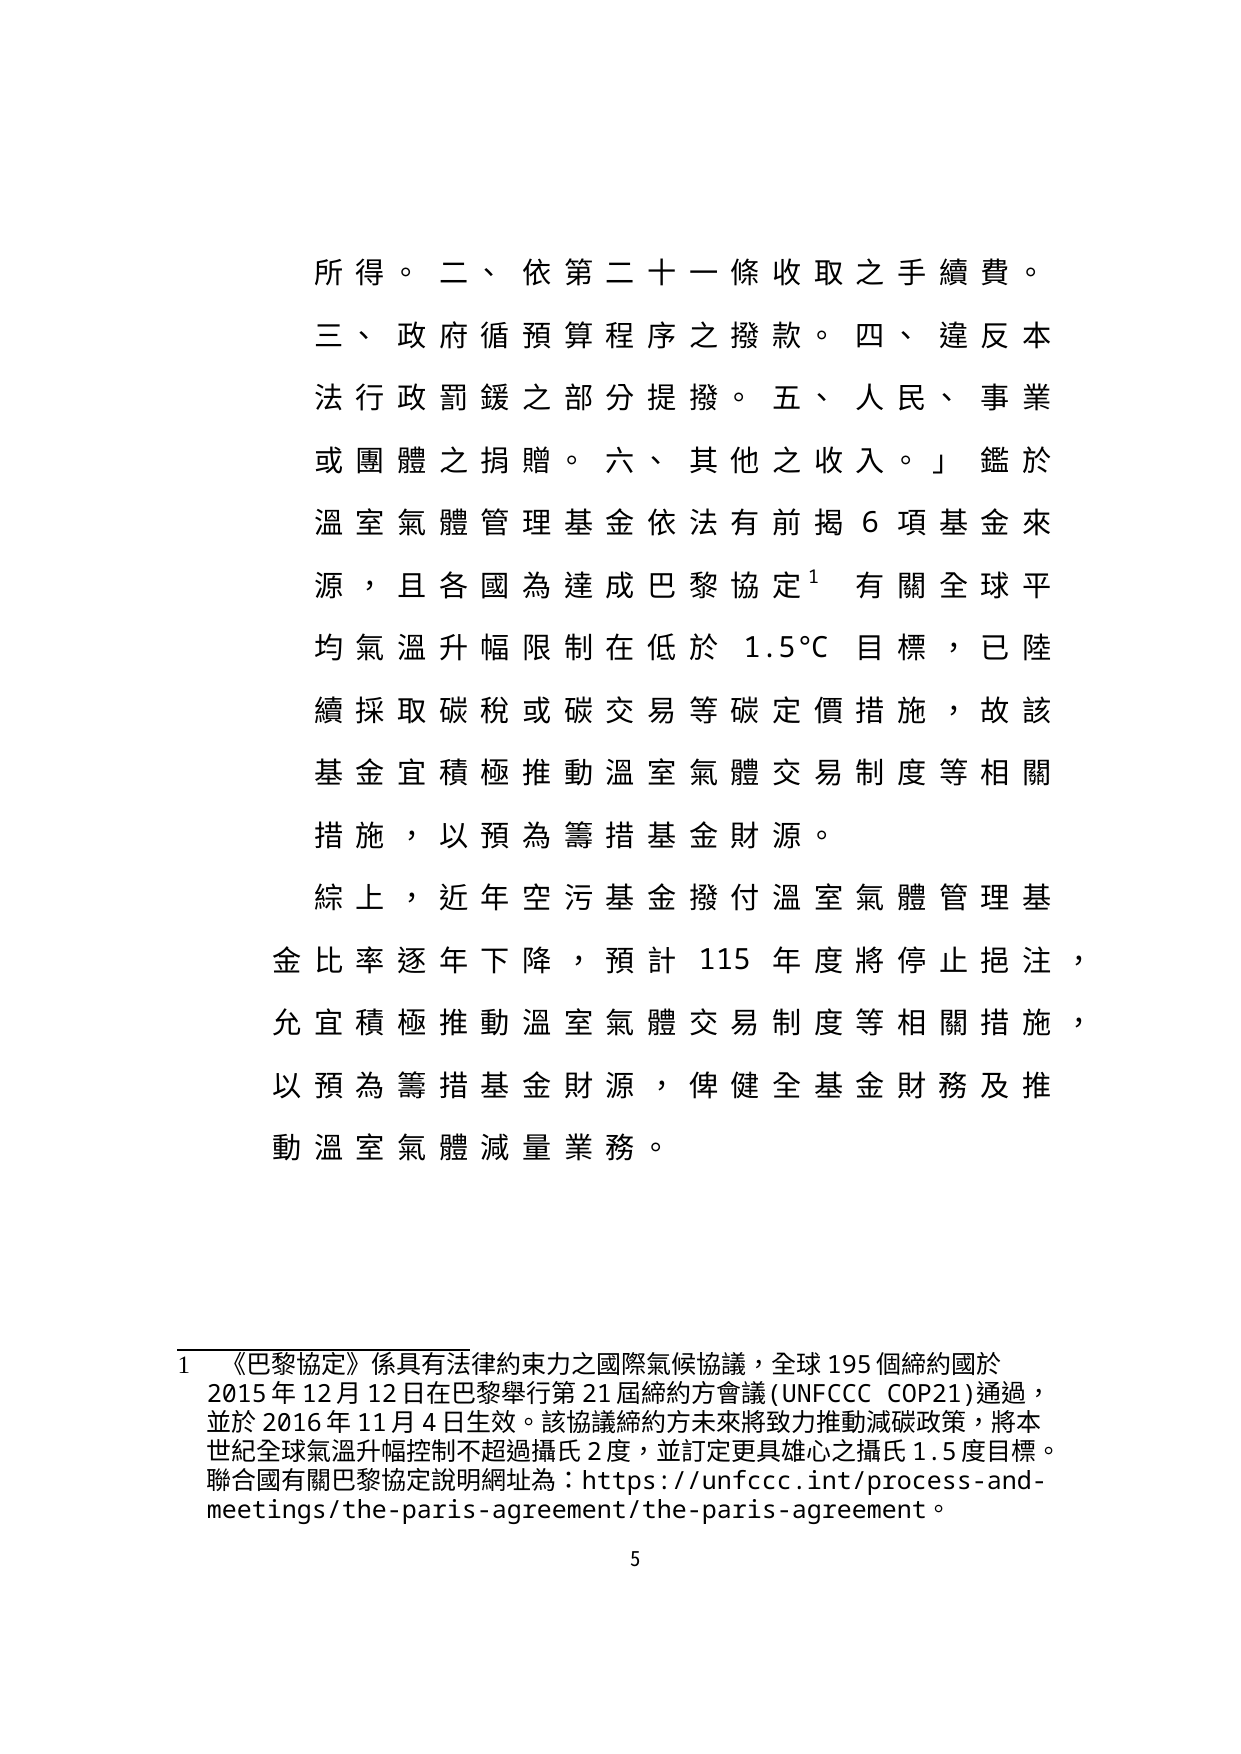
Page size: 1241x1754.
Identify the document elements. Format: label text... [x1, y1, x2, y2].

text 綜上，近年空污基金撥付溫室氣體管理基金比率逐年下降，預計115年度將停止挹注，允宜積極推動溫室氣體交易制度等相關措施，以預為籌措基金財源，俾健全基金財務及推動溫室氣體減量業務。 [242, 854, 1058, 1167]
text 《巴黎協定》係具有法律約束力之國際氣候協議，全球195個締約國於2015年12月12日在巴黎舉行第21屆締約方會議(UNFCCC COP21)通過，並於2016年11月4日生效。該協議締約方未來將致力推動減碳政策，將本世紀全球氣溫升幅控制不超過攝氏2度，並訂定更具雄心之攝氏1.5度目標。聯合國有關巴黎協定說明網址為：https://unfccc.int/process-and-meetings/the-paris-agreement/the-paris-agreement。 [177, 1350, 1063, 1525]
text 溫室氣體管理法第19條第1項規定：「中央主管機關應成立溫室氣體管理基金，基金來源如下：一、依前條拍賣或配售之所得。二、依第二十一條收取之手續費。三、政府循預算程序之撥款。四、違反本法行政罰鍰之部分提撥。五、人民、事業或團體之捐贈。六、其他之收入。」鑑於溫室氣體管理基金依法有前揭6項基金來源，且各國為達成巴黎協定有關全球平均氣溫升幅限制在低於1.5℃目標，已陸續採取碳稅或碳交易等碳定價措施，故該基金宜積極推動溫室氣體交易制度等相關措施，以預為籌措基金財源。 [271, 229, 1058, 854]
